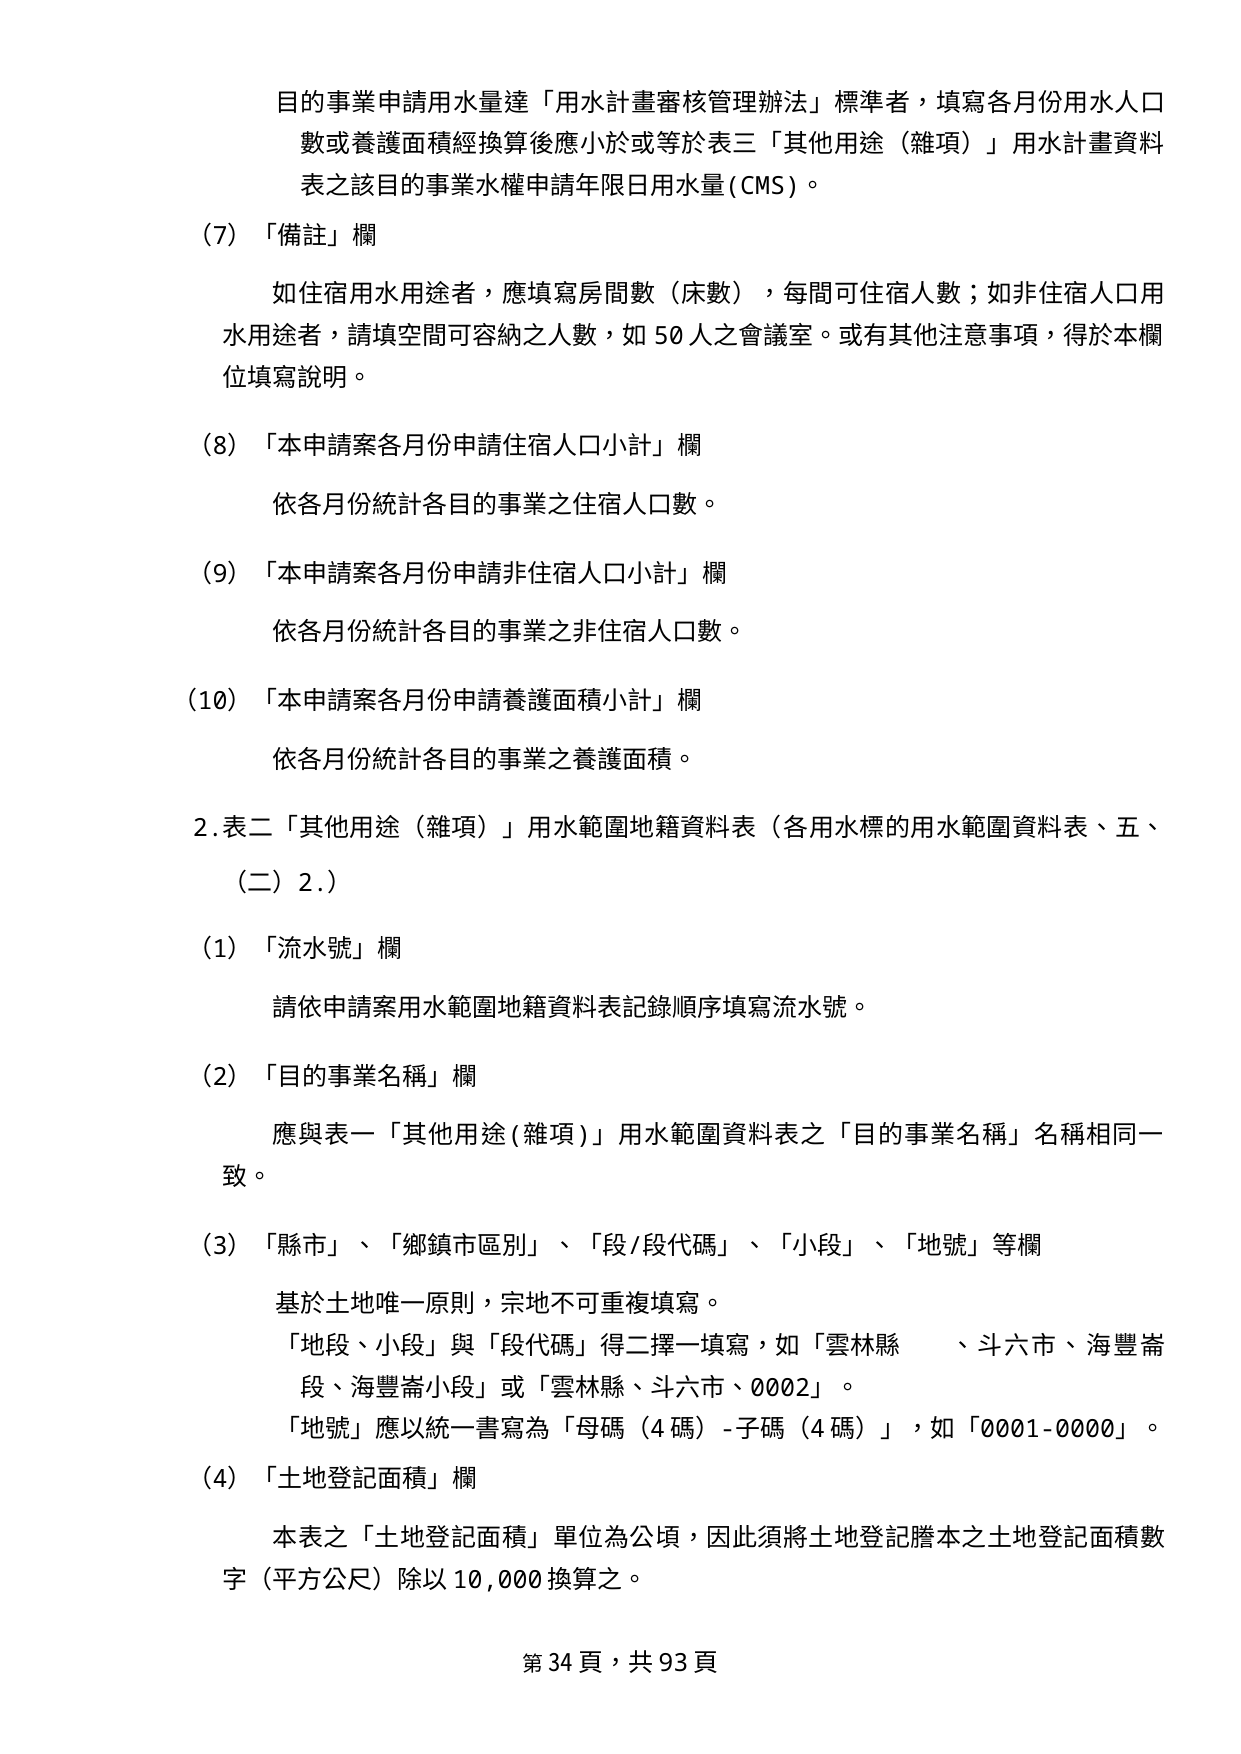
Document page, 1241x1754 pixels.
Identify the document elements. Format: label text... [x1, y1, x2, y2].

text 請依申請案用水範圍地籍資料表記錄順序填寫流水號。 [222, 983, 1165, 1025]
subtitle 「地段、小段」與「段代碼」得二擇一填寫，如「雲林縣 、斗六市、海豐崙段、海豐崙小段」或「雲林縣、斗六市、0002」。 [275, 1321, 1165, 1404]
subtitle 基於土地唯一原則，宗地不可重複填寫。 [275, 1279, 1165, 1321]
subtitle 「本申請案各月份申請住宿人口小計」欄 [252, 426, 1165, 462]
subtitle 「流水號」欄 [252, 929, 1165, 965]
subtitle 「本申請案各月份申請非住宿人口小計」欄 [252, 553, 1165, 589]
subtitle 表二「其他用途（雜項）」用水範圍地籍資料表（附錄九、五、（二）2.） [223, 808, 1165, 898]
text 依各月份統計各目的事業之住宿人口數。 [222, 480, 1165, 522]
text 本表之「土地登記面積」單位為公頃，因此須將土地登記謄本之土地登記面積數字（平方公尺）除以10,000換算之。 [222, 1513, 1165, 1596]
text 依各月份統計各目的事業之養護面積。 [222, 735, 1165, 776]
subtitle 「地號」應以統一書寫為「母碼（4碼）-子碼（4碼）」，如「0001-0000」。 [275, 1404, 1165, 1446]
subtitle 「備註」欄 [252, 215, 1165, 251]
text 應與表一「其他用途(雜項)」用水範圍資料表之「目的事業名稱」名稱相同一致。 [222, 1111, 1165, 1194]
text 依各月份統計各目的事業之非住宿人口數。 [222, 607, 1165, 649]
subtitle 「目的事業名稱」欄 [252, 1056, 1165, 1092]
subtitle 「縣市」、「鄉鎮市區別」、「段/段代碼」、「小段」、「地號」等欄 [252, 1225, 1165, 1261]
subtitle 目的事業申請用水量達「用水計畫審核管理辦法」標準者，填寫各月份用水人口數或養護面積經換算後應小於或等於表三「其他用途（雜項）」用水計畫資料表之該目的事業水權申請年限日用水量(CMS)。 [275, 78, 1165, 203]
text 如住宿用水用途者，應填寫房間數（床數），每間可住宿人數；如非住宿人口用水用途者，請填空間可容納之人數，如50人之會議室。或有其他注意事項，得於本欄位填寫說明。 [222, 269, 1165, 394]
subtitle 「本申請案各月份申請養護面積小計」欄 [252, 680, 1165, 717]
subtitle 「土地登記面積」欄 [252, 1459, 1165, 1495]
